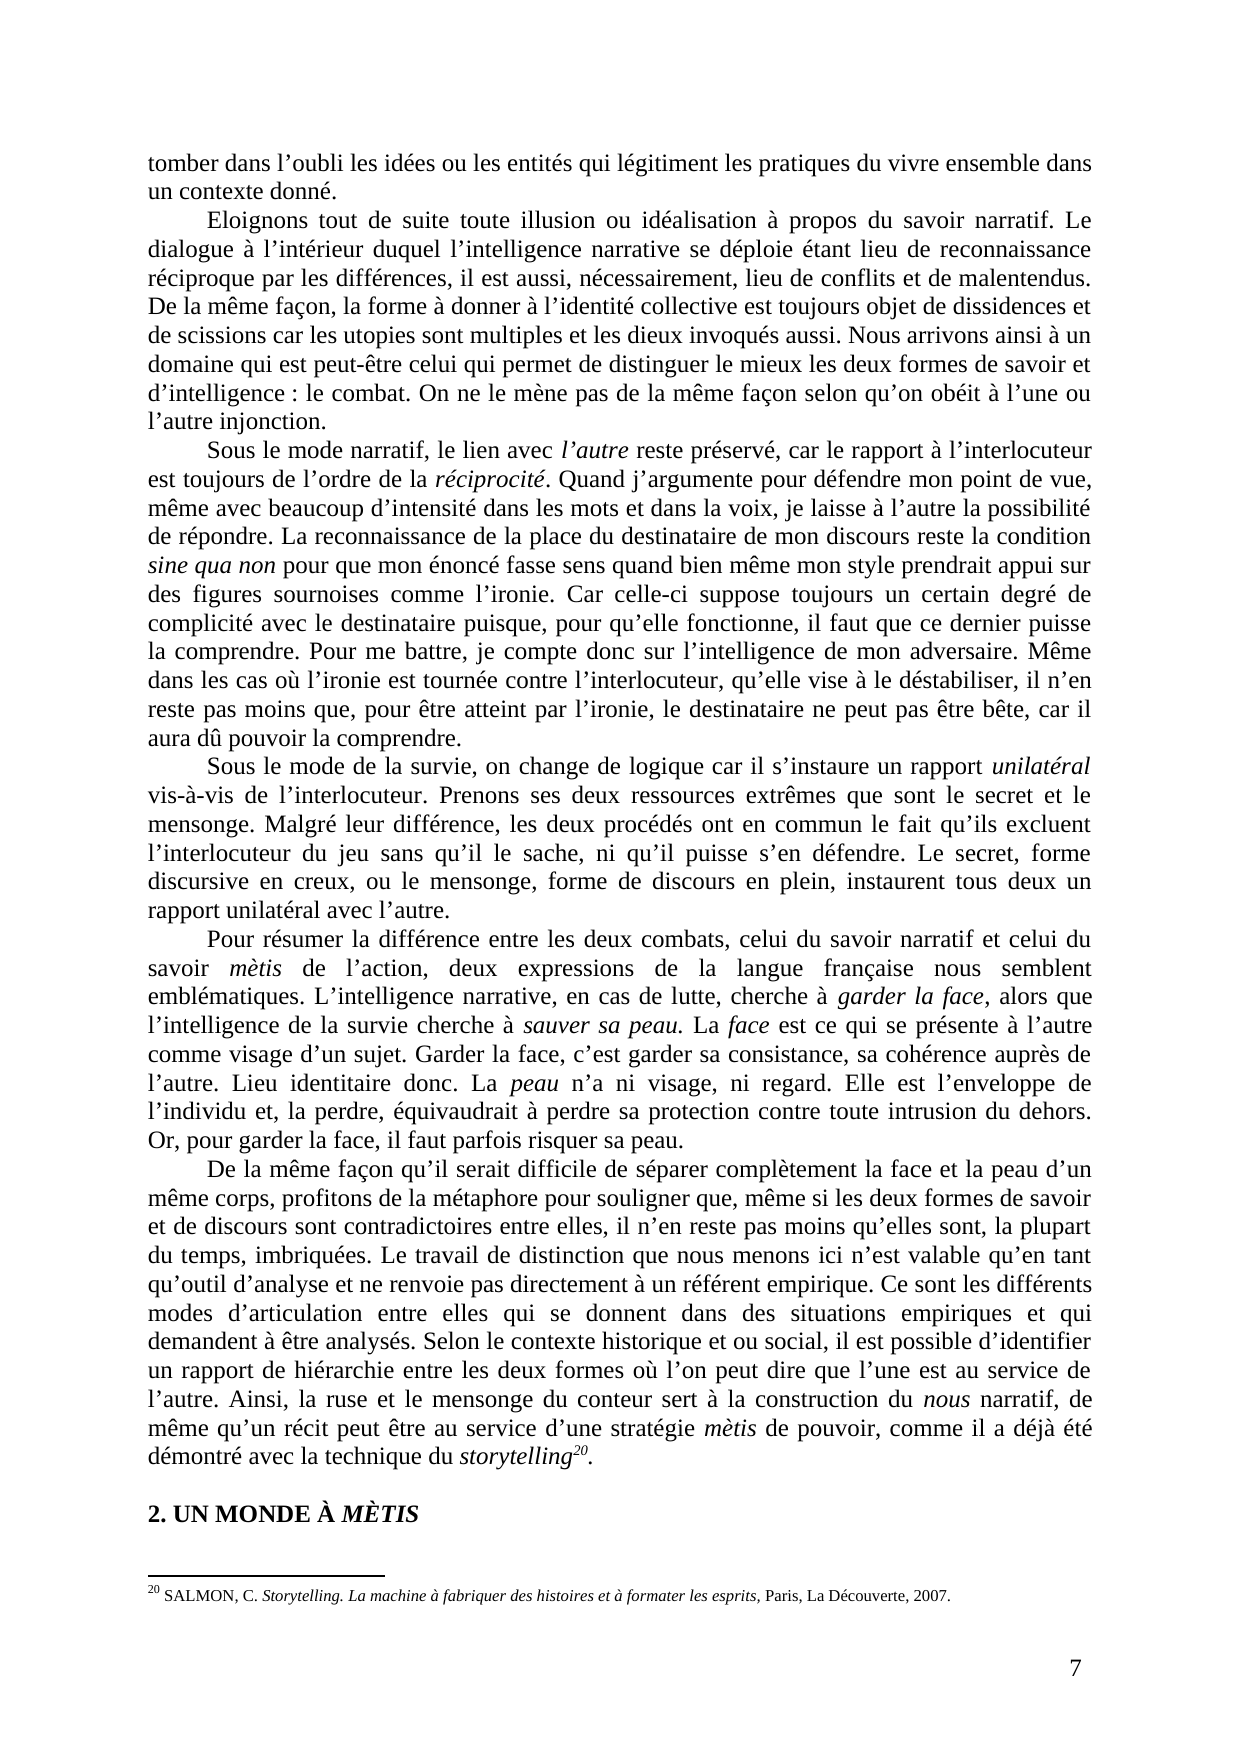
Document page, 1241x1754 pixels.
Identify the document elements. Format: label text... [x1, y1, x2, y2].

text Pour résumer la différence entre les deux combats, celui du savoir narratif et celui du savoir mètis de l’action, deux expressions de la langue française nous semblent emblématiques. L’intelligence narrative, en cas de lutte, cherche à garder la face, alors que l’intelligence de la survie cherche à sauver sa peau. La face est ce qui se présente à l’autre comme visage d’un sujet. Garder la face, c’est garder sa consistance, sa cohérence auprès de l’autre. Lieu identitaire donc. La peau n’a ni visage, ni regard. Elle est l’enveloppe de l’individu et, la perdre, équivaudrait à perdre sa protection contre toute intrusion du dehors. Or, pour garder la face, il faut parfois risquer sa peau. [148, 924, 1093, 1154]
text Sous le mode narratif, le lien avec l’autre reste préservé, car le rapport à l’interlocuteur est toujours de l’ordre de la réciprocité. Quand j’argumente pour défendre mon point de vue, même avec beaucoup d’intensité dans les mots et dans la voix, je laisse à l’autre la possibilité de répondre. La reconnaissance de la place du destinataire de mon discours reste la condition sine qua non pour que mon énoncé fasse sens quand bien même mon style prendrait appui sur des figures sournoises comme l’ironie. Car celle-ci suppose toujours un certain degré de complicité avec le destinataire puisque, pour qu’elle fonctionne, il faut que ce dernier puisse la comprendre. Pour me battre, je compte donc sur l’intelligence de mon adversaire. Même dans les cas où l’ironie est tournée contre l’interlocuteur, qu’elle vise à le déstabiliser, il n’en reste pas moins que, pour être atteint par l’ironie, le destinataire ne peut pas être bête, car il aura dû pouvoir la comprendre. [148, 435, 1093, 751]
text SALMON, C. Storytelling. La machine à fabriquer des histoires et à formater les esprits, Paris, La Découverte, 2007. [148, 1582, 1093, 1606]
text Sous le mode de la survie, on change de logique car il s’instaure un rapport unilatéral vis-à-vis de l’interlocuteur. Prenons ses deux ressources extrêmes que sont le secret et le mensonge. Malgré leur différence, les deux procédés ont en commun le fait qu’ils excluent l’interlocuteur du jeu sans qu’il le sache, ni qu’il puisse s’en défendre. Le secret, forme discursive en creux, ou le mensonge, forme de discours en plein, instaurent tous deux un rapport unilatéral avec l’autre. [148, 751, 1093, 924]
text 2. UN MONDE À MÈTIS [148, 1499, 1093, 1528]
text De la même façon qu’il serait difficile de séparer complètement la face et la peau d’un même corps, profitons de la métaphore pour souligner que, même si les deux formes de savoir et de discours sont contradictoires entre elles, il n’en reste pas moins qu’elles sont, la plupart du temps, imbriquées. Le travail de distinction que nous menons ici n’est valable qu’en tant qu’outil d’analyse et ne renvoie pas directement à un référent empirique. Ce sont les différents modes d’articulation entre elles qui se donnent dans des situations empiriques et qui demandent à être analysés. Selon le contexte historique et ou social, il est possible d’identifier un rapport de hiérarchie entre les deux formes où l’on peut dire que l’une est au service de l’autre. Ainsi, la ruse et le mensonge du conteur sert à la construction du nous narratif, de même qu’un récit peut être au service d’une stratégie mètis de pouvoir, comme il a déjà été démontré avec la technique du storytelling. [148, 1154, 1093, 1470]
text tomber dans l’oubli les idées ou les entités qui légitiment les pratiques du vivre ensemble dans un contexte donné. [148, 148, 1093, 205]
text Eloignons tout de suite toute illusion ou idéalisation à propos du savoir narratif. Le dialogue à l’intérieur duquel l’intelligence narrative se déploie étant lieu de reconnaissance réciproque par les différences, il est aussi, nécessairement, lieu de conflits et de malentendus. De la même façon, la forme à donner à l’identité collective est toujours objet de dissidences et de scissions car les utopies sont multiples et les dieux invoqués aussi. Nous arrivons ainsi à un domaine qui est peut-être celui qui permet de distinguer le mieux les deux formes de savoir et d’intelligence : le combat. On ne le mène pas de la même façon selon qu’on obéit à l’une ou l’autre injonction. [148, 205, 1093, 435]
